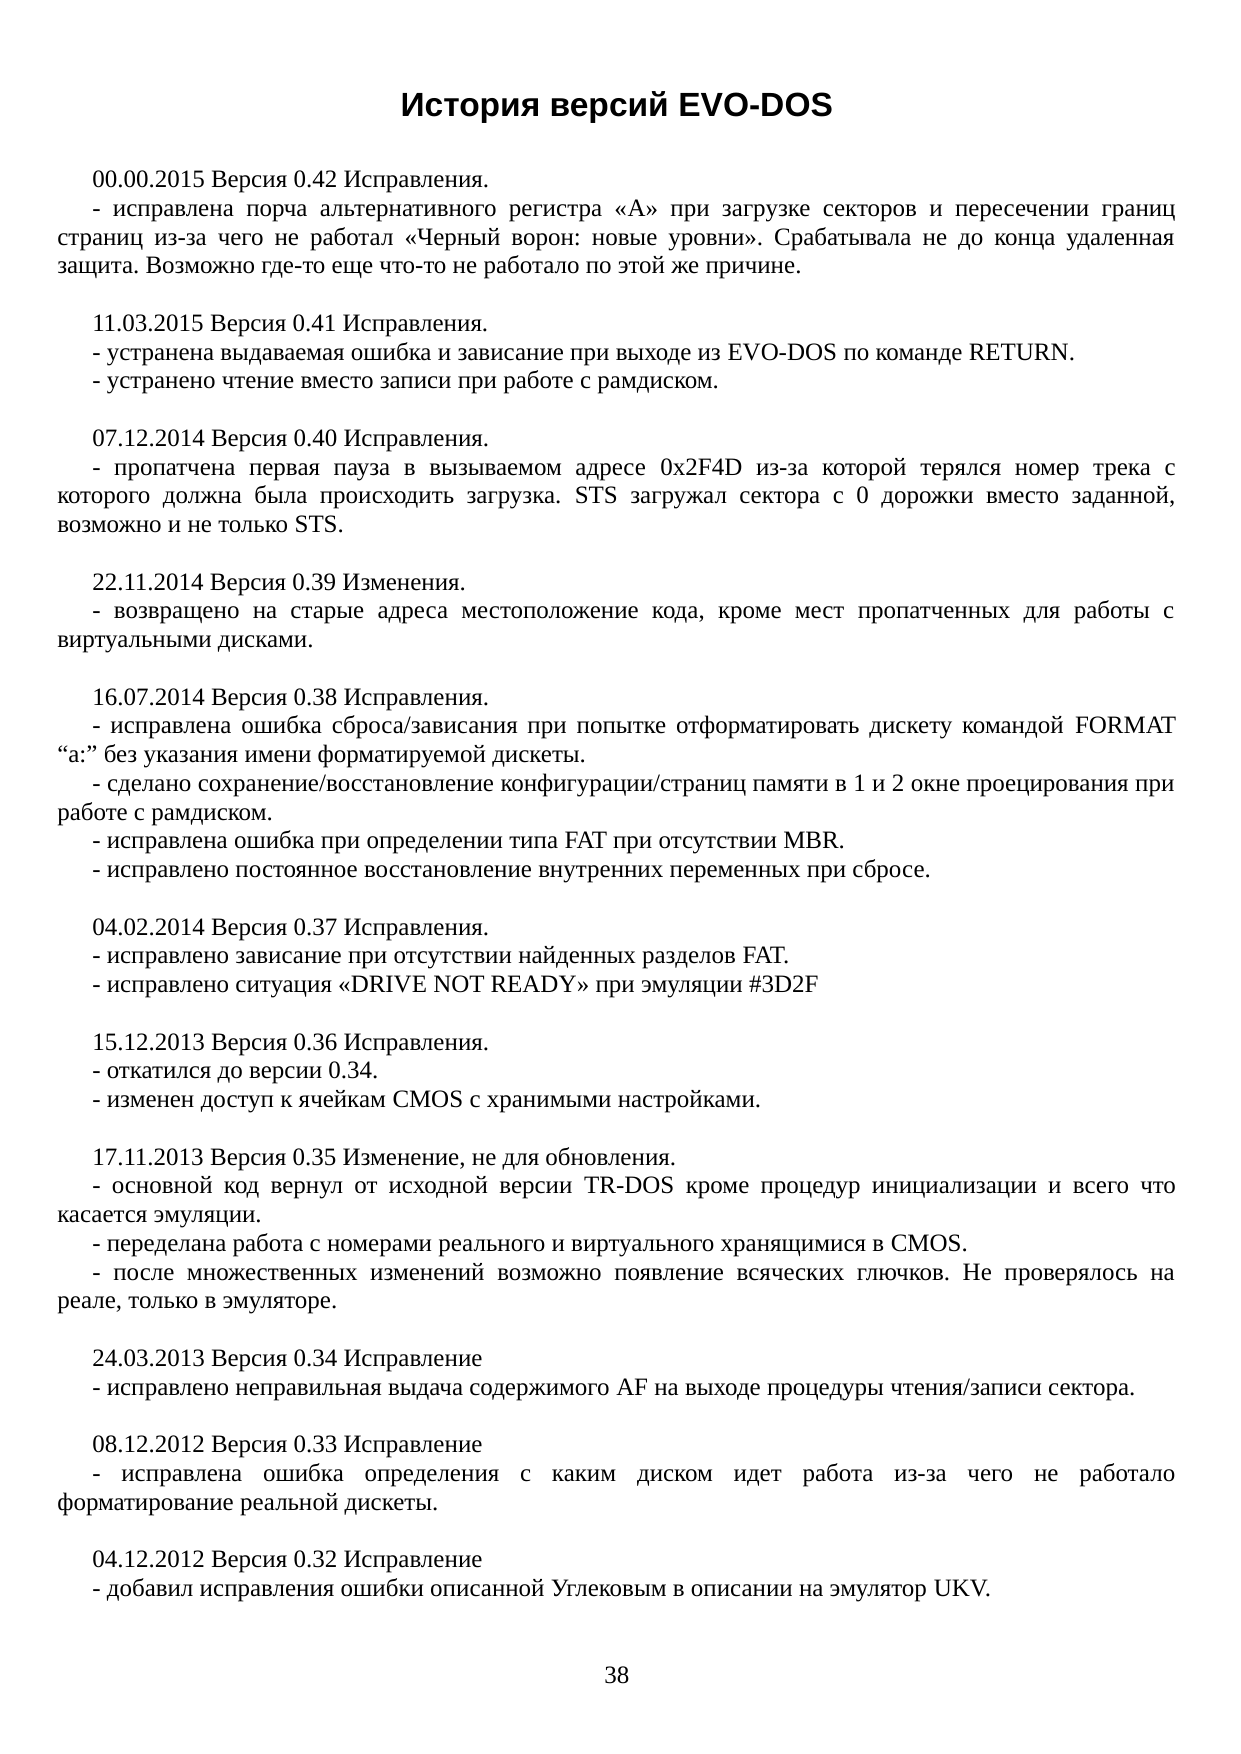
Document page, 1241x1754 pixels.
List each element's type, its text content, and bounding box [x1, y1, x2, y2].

text - исправлено постоянное восстановление внутренних переменных при сбросе. [57, 854, 1176, 883]
text - возвращено на старые адреса местоположение кода, кроме мест пропатченных для работы с виртуальными дисками. [57, 596, 1176, 653]
text - устранено чтение вместо записи при работе с рамдиском. [57, 366, 1176, 394]
text - исправлена ошибка при определении типа FAT при отсутствии MBR. [57, 826, 1176, 854]
text - пропатчена первая пауза в вызываемом адресе 0x2F4D из-за которой терялся номер трека с которого должна была происходить загрузка. STS загружал сектора с 0 дорожки вместо заданной, возможно и не только STS. [57, 452, 1176, 538]
text - исправлено ситуация «DRIVE NOT READY» при эмуляции #3D2F [57, 969, 1176, 998]
text - после множественных изменений возможно появление всяческих глючков. Не проверялось на реале, только в эмуляторе. [57, 1257, 1176, 1314]
text 08.12.2012 Версия 0.33 Исправление [57, 1429, 1176, 1458]
text - переделана работа с номерами реального и виртуального хранящимися в CMOS. [57, 1228, 1176, 1257]
text - основной код вернул от исходной версии TR-DOS кроме процедур инициализации и всего что касается эмуляции. [57, 1171, 1176, 1228]
text 24.03.2013 Версия 0.34 Исправление [57, 1343, 1176, 1372]
text - сделано сохранение/восстановление конфигурации/страниц памяти в 1 и 2 окне проецирования при работе с рамдиском. [57, 768, 1176, 826]
text - исправлена ошибка определения с каким диском идет работа из-за чего не работало форматирование реальной дискеты. [57, 1458, 1176, 1516]
text 16.07.2014 Версия 0.38 Исправления. [57, 682, 1176, 711]
text 07.12.2014 Версия 0.40 Исправления. [57, 423, 1176, 452]
text - исправлена порча альтернативного регистра «A» при загрузке секторов и пересечении границ страниц из-за чего не работал «Черный ворон: новые уровни». Срабатывала не до конца удаленная защита. Возможно где-то еще что-то не работало по этой же причине. [57, 193, 1176, 279]
text - исправлено зависание при отсутствии найденных разделов FAT. [57, 941, 1176, 969]
text - исправлено неправильная выдача содержимого AF на выходе процедуры чтения/записи сектора. [57, 1372, 1176, 1401]
text - изменен доступ к ячейкам CMOS с хранимыми настройками. [57, 1084, 1176, 1113]
text - откатился до версии 0.34. [57, 1056, 1176, 1084]
text 22.11.2014 Версия 0.39 Изменения. [57, 567, 1176, 596]
text 11.03.2015 Версия 0.41 Исправления. [57, 308, 1176, 337]
text 15.12.2013 Версия 0.36 Исправления. [57, 1027, 1176, 1056]
text - устранена выдаваемая ошибка и зависание при выходе из EVO-DOS по команде RETURN. [57, 337, 1176, 366]
subtitle История версий EVO-DOS [57, 84, 1176, 123]
text 04.02.2014 Версия 0.37 Исправления. [57, 912, 1176, 941]
text - исправлена ошибка сброса/зависания при попытке отформатировать дискету командой FORMAT “a:” без указания имени форматируемой дискеты. [57, 711, 1176, 768]
text - добавил исправления ошибки описанной Углековым в описании на эмулятор UKV. [57, 1573, 1176, 1602]
text 00.00.2015 Версия 0.42 Исправления. [57, 164, 1176, 193]
text 17.11.2013 Версия 0.35 Изменение, не для обновления. [57, 1142, 1176, 1171]
text 04.12.2012 Версия 0.32 Исправление [57, 1544, 1176, 1573]
